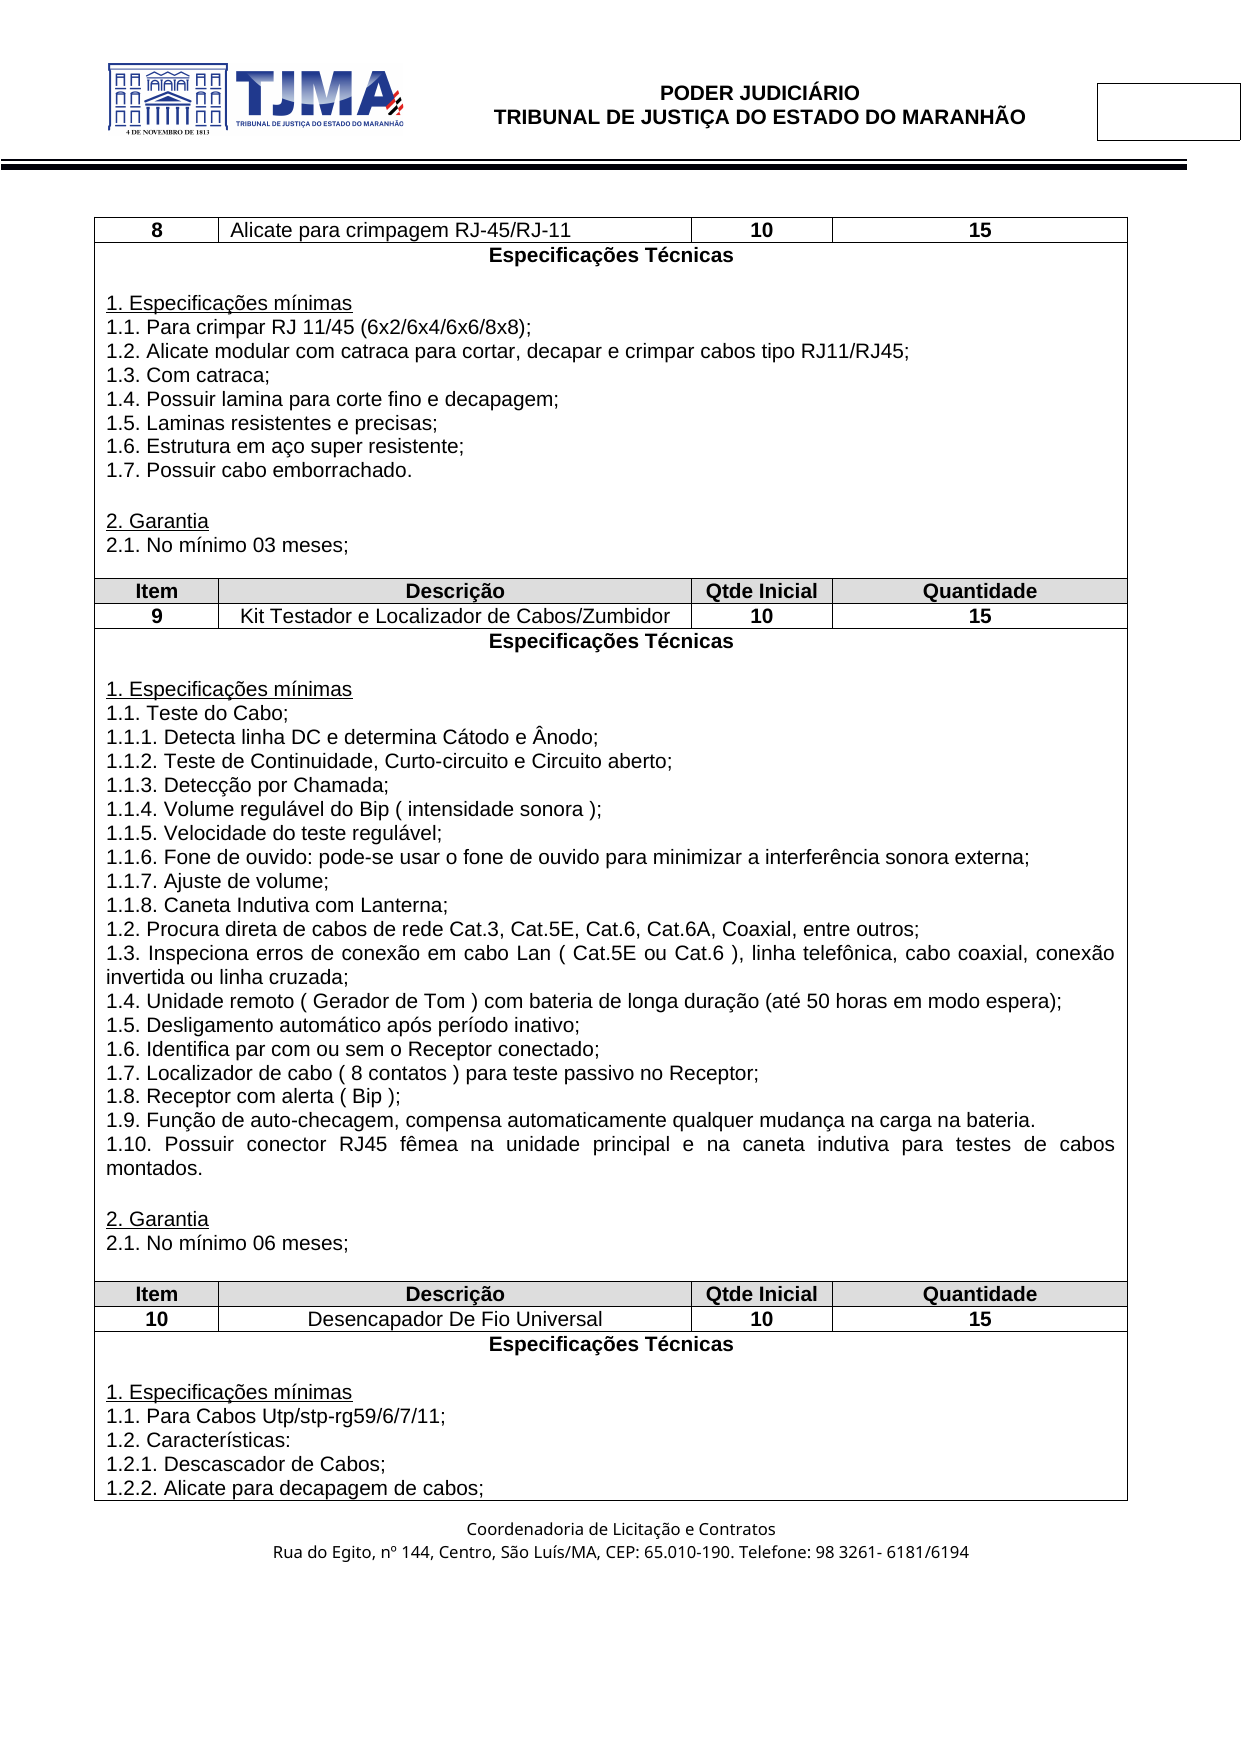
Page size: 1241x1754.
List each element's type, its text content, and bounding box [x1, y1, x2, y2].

table_cell Especificações Técnicas 1. Especificações mínimas 1.1. Teste do Cabo; 1.1.1. Detecta linha DC e determina Cátodo e Ânodo; 1.1.2. Teste de Continuidade, Curto-circuito e Circuito aberto; 1.1.3. Detecção por Chamada; 1.1.4. Volume regulável do Bip ( intensidade sonora ); 1.1.5. Velocidade do teste regulável; 1.1.6. Fone de ouvido: pode-se usar o fone de ouvido para minimizar a interferência sonora externa; 1.1.7. Ajuste de volume; 1.1.8. Caneta Indutiva com Lanterna; 1.2. Procura direta de cabos de rede Cat.3, Cat.5E, Cat.6, Cat.6A, Coaxial, entre outros; 1.3. Inspeciona erros de conexão em cabo Lan ( Cat.5E ou Cat.6 ), linha telefônica, cabo coaxial, conexão invertida ou linha cruzada; 1.4. Unidade remoto ( Gerador de Tom ) com bateria de longa duração (até 50 horas em modo espera); 1.5. Desligamento automático após período inativo; 1.6. Identifica par com ou sem o Receptor conectado; 1.7. Localizador de cabo ( 8 contatos ) para teste passivo no Receptor; 1.8. Receptor com alerta ( Bip ); 1.9. Função de auto-checagem, compensa automaticamente qualquer mudança na carga na bateria. 1.10. Possuir conector RJ45 fêmea na unidade principal e na caneta indutiva para testes de cabos montados. 2. Garantia 2.1. No mínimo 06 meses; [95, 629, 1127, 1281]
table_cell 8 [95, 218, 218, 242]
table_cell Qtde Inicial [692, 579, 832, 603]
table_cell Descrição [219, 1282, 691, 1306]
table_cell 10 [692, 218, 832, 242]
table_cell 10 [692, 1307, 832, 1331]
table_cell 15 [833, 1307, 1127, 1331]
table_cell Alicate para crimpagem RJ-45/RJ-11 [219, 218, 691, 242]
table_cell Quantidade [833, 579, 1127, 603]
table_cell Descrição [219, 579, 691, 603]
table_cell 15 [833, 604, 1127, 628]
table_cell 9 [95, 604, 218, 628]
table_cell Item [95, 1282, 218, 1306]
table_cell 15 [833, 218, 1127, 242]
table_cell Especificações Técnicas 1. Especificações mínimas 1.1. Para Cabos Utp/stp-rg59/6/7/11; 1.2. Características: 1.2.1. Descascador de Cabos; 1.2.2. Alicate para decapagem de cabos; [95, 1332, 1127, 1499]
table_cell Item [95, 579, 218, 603]
table_cell Especificações Técnicas 1. Especificações mínimas 1.1. Para crimpar RJ 11/45 (6x2/6x4/6x6/8x8); 1.2. Alicate modular com catraca para cortar, decapar e crimpar cabos tipo RJ11/RJ45; 1.3. Com catraca; 1.4. Possuir lamina para corte fino e decapagem; 1.5. Laminas resistentes e precisas; 1.6. Estrutura em aço super resistente; 1.7. Possuir cabo emborrachado. 2. Garantia 2.1. No mínimo 03 meses; [95, 243, 1127, 578]
table_cell Qtde Inicial [692, 1282, 832, 1306]
table_cell Quantidade [833, 1282, 1127, 1306]
picture [108, 63, 404, 136]
table_cell Kit Testador e Localizador de Cabos/Zumbidor [219, 604, 691, 628]
table_cell 10 [692, 604, 832, 628]
table_cell 10 [95, 1307, 218, 1331]
table_cell Desencapador De Fio Universal [219, 1307, 691, 1331]
